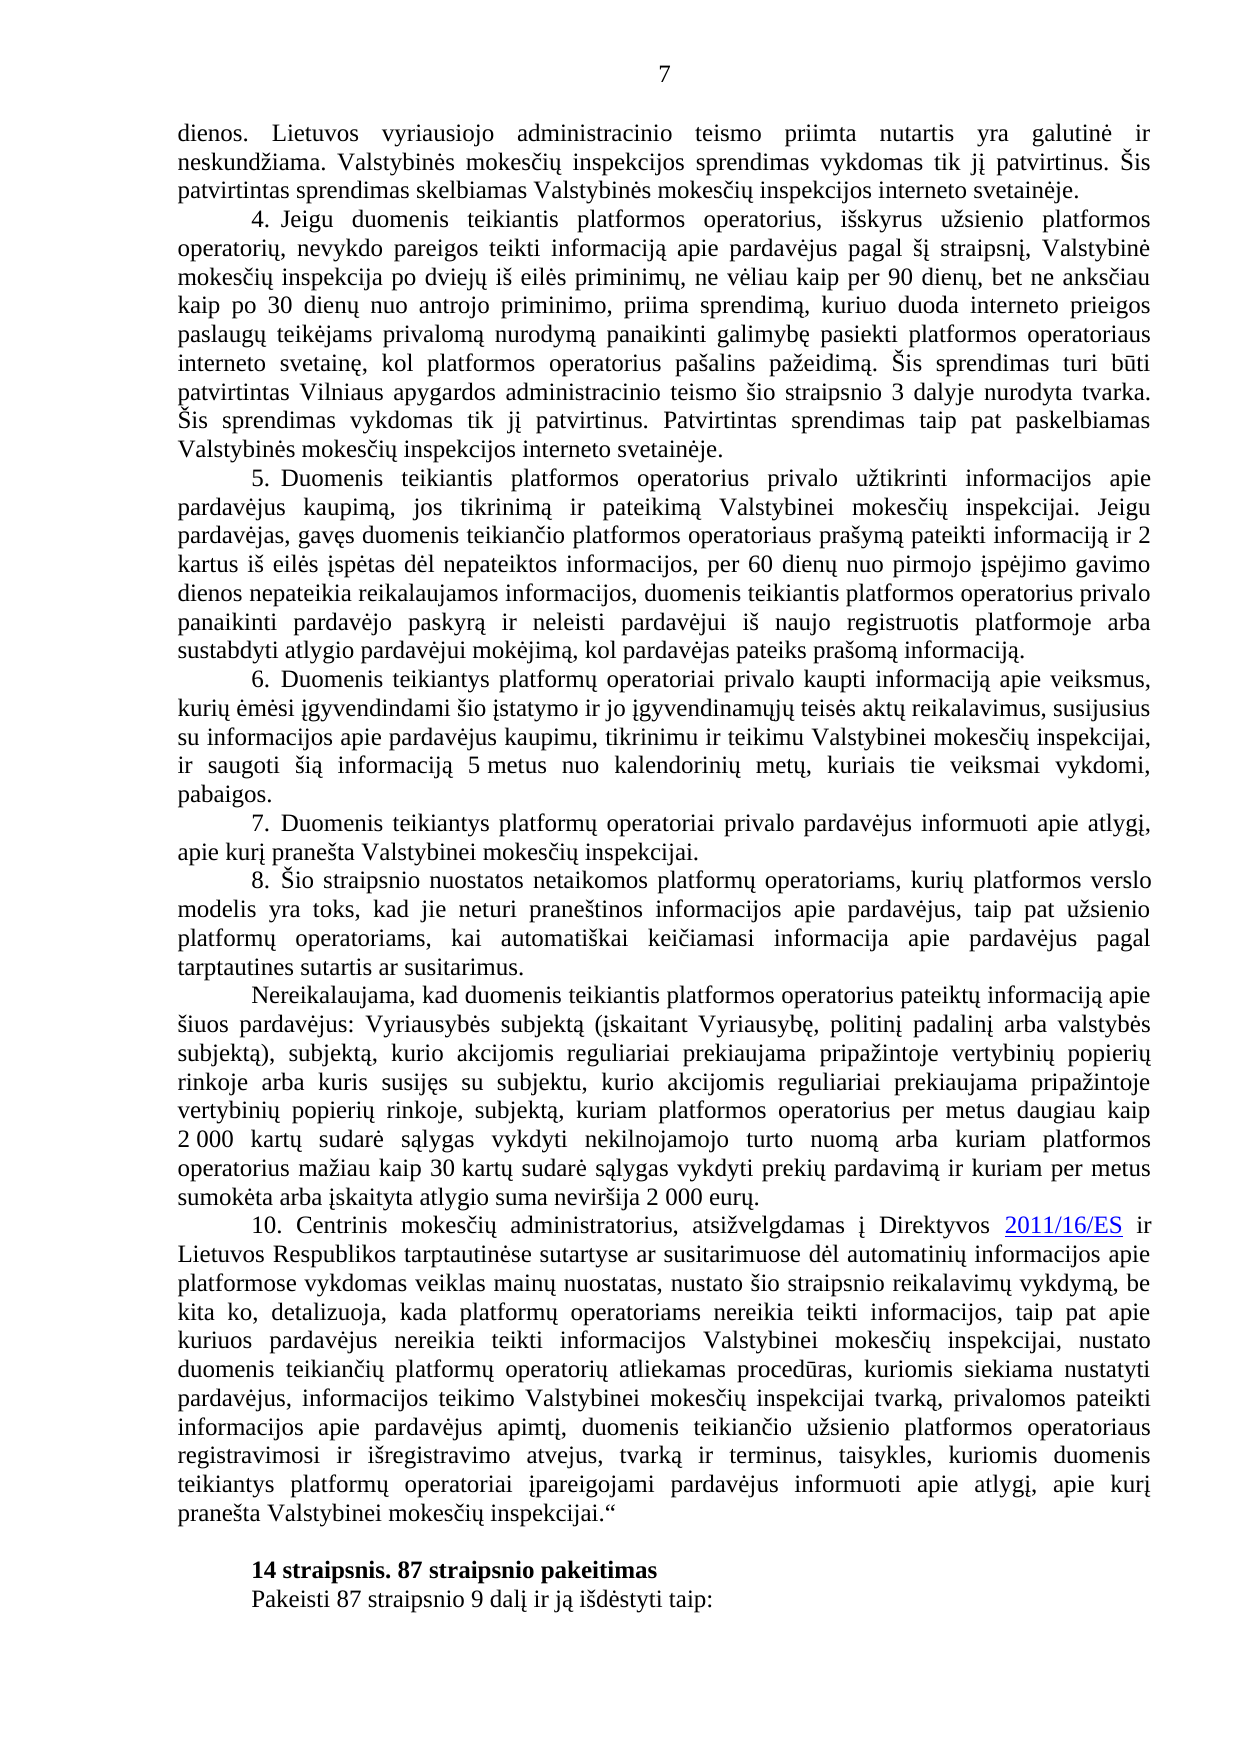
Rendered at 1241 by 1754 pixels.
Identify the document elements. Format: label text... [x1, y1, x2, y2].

text 10. Centrinis mokesčių administratorius, atsižvelgdamas į Direktyvos 2011/16/ES ir Lietuvos Respublikos tarptautinėse sutartyse ar susitarimuose dėl automatinių informacijos apie platformose vykdomas veiklas mainų nuostatas, nustato šio straipsnio reikalavimų vykdymą, be kita ko, detalizuoja, kada platformų operatoriams nereikia teikti informacijos, taip pat apie kuriuos pardavėjus nereikia teikti informacijos Valstybinei mokesčių inspekcijai, nustato duomenis teikiančių platformų operatorių atliekamas procedūras, kuriomis siekiama nustatyti pardavėjus, informacijos teikimo Valstybinei mokesčių inspekcijai tvarką, privalomos pateikti informacijos apie pardavėjus apimtį, duomenis teikiančio užsienio platformos operatoriaus registravimosi ir išregistravimo atvejus, tvarką ir terminus, taisykles, kuriomis duomenis teikiantys platformų operatoriai įpareigojami pardavėjus informuoti apie atlygį, apie kurį pranešta Valstybinei mokesčių inspekcijai.“ [177, 1211, 1152, 1527]
text 7. Duomenis teikiantys platformų operatoriai privalo pardavėjus informuoti apie atlygį, apie kurį pranešta Valstybinei mokesčių inspekcijai. [177, 808, 1152, 866]
text dienos. Lietuvos vyriausiojo administracinio teismo priimta nutartis yra galutinė ir neskundžiama. Valstybinės mokesčių inspekcijos sprendimas vykdomas tik jį patvirtinus. Šis patvirtintas sprendimas skelbiamas Valstybinės mokesčių inspekcijos interneto svetainėje. [177, 118, 1152, 204]
text 8. Šio straipsnio nuostatos netaikomos platformų operatoriams, kurių platformos verslo modelis yra toks, kad jie neturi praneštinos informacijos apie pardavėjus, taip pat užsienio platformų operatoriams, kai automatiškai keičiamasi informacija apie pardavėjus pagal tarptautines sutartis ar susitarimus. [177, 866, 1152, 981]
text 14 straipsnis. 87 straipsnio pakeitimas [177, 1556, 1152, 1584]
text Pakeisti 87 straipsnio 9 dalį ir ją išdėstyti taip: [177, 1584, 1152, 1613]
text 4. Jeigu duomenis teikiantis platformos operatorius, išskyrus užsienio platformos operatorių, nevykdo pareigos teikti informaciją apie pardavėjus pagal šį straipsnį, Valstybinė mokesčių inspekcija po dviejų iš eilės priminimų, ne vėliau kaip per 90 dienų, bet ne anksčiau kaip po 30 dienų nuo antrojo priminimo, priima sprendimą, kuriuo duoda interneto prieigos paslaugų teikėjams privalomą nurodymą panaikinti galimybę pasiekti platformos operatoriaus interneto svetainę, kol platformos operatorius pašalins pažeidimą. Šis sprendimas turi būti patvirtintas Vilniaus apygardos administracinio teismo šio straipsnio 3 dalyje nurodyta tvarka. Šis sprendimas vykdomas tik jį patvirtinus. Patvirtintas sprendimas taip pat paskelbiamas Valstybinės mokesčių inspekcijos interneto svetainėje. [177, 204, 1152, 463]
text 9. Nereikalaujama, kad duomenis teikiantis platformos operatorius pateiktų informaciją apie šiuos pardavėjus: Vyriausybės subjektą (įskaitant Vyriausybę, politinį padalinį arba valstybės subjektą), subjektą, kurio akcijomis reguliariai prekiaujama pripažintoje vertybinių popierių rinkoje arba kuris susijęs su subjektu, kurio akcijomis reguliariai prekiaujama pripažintoje vertybinių popierių rinkoje, subjektą, kuriam platformos operatorius per metus daugiau kaip 2 000 kartų sudarė sąlygas vykdyti nekilnojamojo turto nuomą arba kuriam platformos operatorius mažiau kaip 30 kartų sudarė sąlygas vykdyti prekių pardavimą ir kuriam per metus sumokėta arba įskaityta atlygio suma neviršija 2 000 eurų. [177, 981, 1152, 1211]
text 5. Duomenis teikiantis platformos operatorius privalo užtikrinti informacijos apie pardavėjus kaupimą, jos tikrinimą ir pateikimą Valstybinei mokesčių inspekcijai. Jeigu pardavėjas, gavęs duomenis teikiančio platformos operatoriaus prašymą pateikti informaciją ir 2 kartus iš eilės įspėtas dėl nepateiktos informacijos, per 60 dienų nuo pirmojo įspėjimo gavimo dienos nepateikia reikalaujamos informacijos, duomenis teikiantis platformos operatorius privalo panaikinti pardavėjo paskyrą ir neleisti pardavėjui iš naujo registruotis platformoje arba sustabdyti atlygio pardavėjui mokėjimą, kol pardavėjas pateiks prašomą informaciją. [177, 463, 1152, 664]
text 6. Duomenis teikiantys platformų operatoriai privalo kaupti informaciją apie veiksmus, kurių ėmėsi įgyvendindami šio įstatymo ir jo įgyvendinamųjų teisės aktų reikalavimus, susijusius su informacijos apie pardavėjus kaupimu, tikrinimu ir teikimu Valstybinei mokesčių inspekcijai, ir saugoti šią informaciją 5 metus nuo kalendorinių metų, kuriais tie veiksmai vykdomi, pabaigos. [177, 664, 1152, 808]
